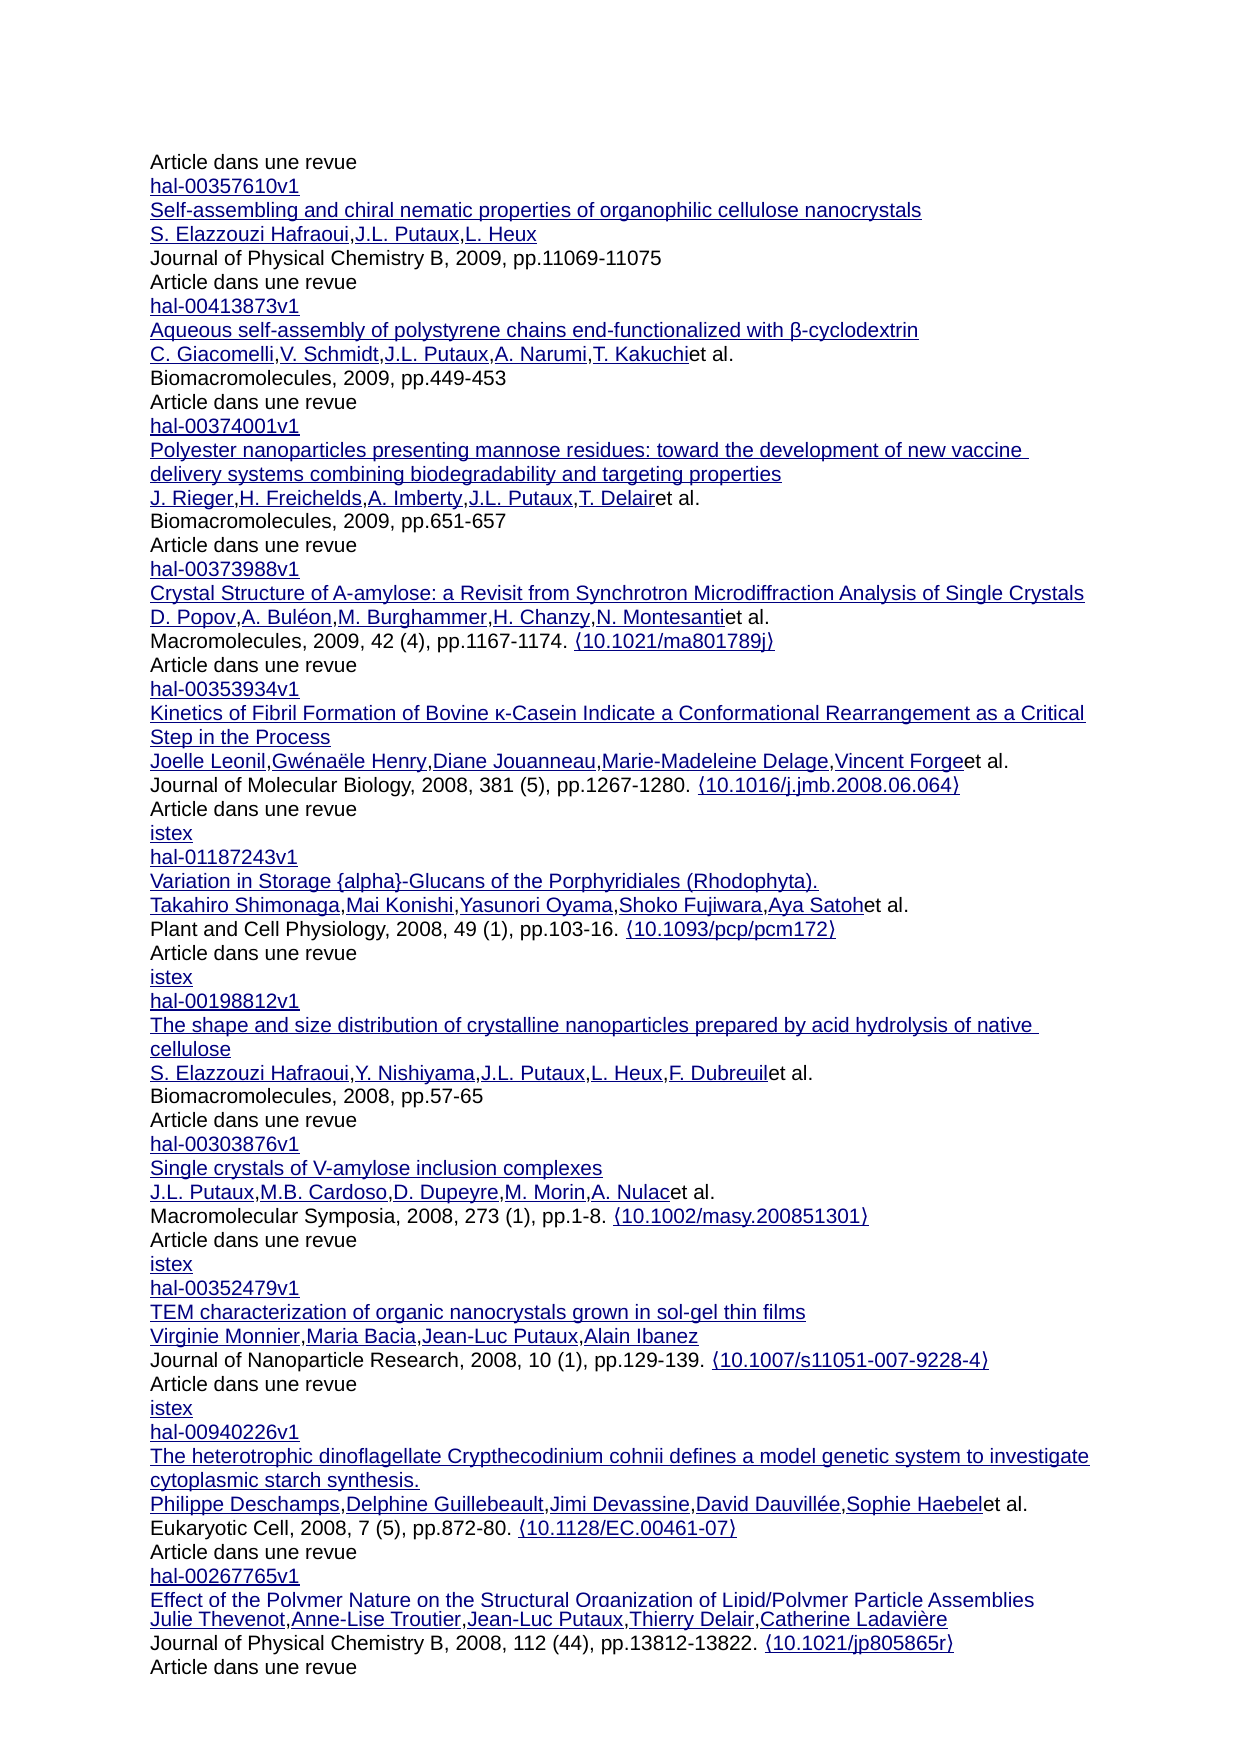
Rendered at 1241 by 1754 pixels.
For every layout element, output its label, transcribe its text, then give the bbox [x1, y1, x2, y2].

table_cell Polyester nanoparticles presenting mannose residues: toward the development of new vaccine delivery systems combining biodegradability and targeting properties J. Rieger,H. Freichelds,A. Imberty,J.L. Putaux,T. Delairet al. Biomacromolecules, 2009, pp.651-657 Article dans une revue hal-00373988v1 [150, 438, 1090, 581]
table_cell Effect of the Polymer Nature on the Structural Organization of Lipid/Polymer Particle Assemblies Julie Thevenot,Anne-Lise Troutier,Jean-Luc Putaux,Thierry Delair,Catherine Ladavière Journal of Physical Chemistry B, 2008, 112 (44), pp.13812-13822. ⟨10.1021/jp805865r⟩ Article dans une revue [150, 1588, 1090, 1679]
table_cell Crystal Structure of A-amylose: a Revisit from Synchrotron Microdiffraction Analysis of Single Crystals D. Popov,A. Buléon,M. Burghammer,H. Chanzy,N. Montesantiet al. Macromolecules, 2009, 42 (4), pp.1167-1174. ⟨10.1021/ma801789j⟩ Article dans une revue hal-00353934v1 [150, 581, 1090, 701]
table_cell Self-assembling and chiral nematic properties of organophilic cellulose nanocrystals S. Elazzouzi Hafraoui,J.L. Putaux,L. Heux Journal of Physical Chemistry B, 2009, pp.11069-11075 Article dans une revue hal-00413873v1 [150, 198, 1090, 318]
table_cell The heterotrophic dinoflagellate Crypthecodinium cohnii defines a model genetic system to investigate [150, 1444, 1090, 1465]
table_cell The shape and size distribution of crystalline nanoparticles prepared by acid hydrolysis of native cellulose S. Elazzouzi Hafraoui,Y. Nishiyama,J.L. Putaux,L. Heux,F. Dubreuilet al. Biomacromolecules, 2008, pp.57-65 Article dans une revue hal-00303876v1 [150, 1013, 1090, 1156]
table_cell cytoplasmic starch synthesis. Philippe Deschamps,Delphine Guillebeault,Jimi Devassine,David Dauvillée,Sophie Haebelet al. Eukaryotic Cell, 2008, 7 (5), pp.872-80. ⟨10.1128/EC.00461-07⟩ Article dans une revue hal-00267765v1 [150, 1466, 1090, 1587]
table_cell Variation in Storage {alpha}-Glucans of the Porphyridiales (Rhodophyta). Takahiro Shimonaga,Mai Konishi,Yasunori Oyama,Shoko Fujiwara,Aya Satohet al. Plant and Cell Physiology, 2008, 49 (1), pp.103-16. ⟨10.1093/pcp/pcm172⟩ Article dans une revue istex hal-00198812v1 [150, 869, 1090, 1012]
table_cell Article dans une revue hal-00357610v1 [150, 150, 1090, 198]
table_cell Single crystals of V-amylose inclusion complexes J.L. Putaux,M.B. Cardoso,D. Dupeyre,M. Morin,A. Nulacet al. Macromolecular Symposia, 2008, 273 (1), pp.1-8. ⟨10.1002/masy.200851301⟩ Article dans une revue istex hal-00352479v1 [150, 1156, 1090, 1300]
table_cell TEM characterization of organic nanocrystals grown in sol-gel thin films Virginie Monnier,Maria Bacia,Jean-Luc Putaux,Alain Ibanez Journal of Nanoparticle Research, 2008, 10 (1), pp.129-139. ⟨10.1007/s11051-007-9228-4⟩ Article dans une revue istex hal-00940226v1 [150, 1300, 1090, 1444]
table_cell Kinetics of Fibril Formation of Bovine κ-Casein Indicate a Conformational Rearrangement as a Critical Step in the Process Joelle Leonil,Gwénaële Henry,Diane Jouanneau,Marie-Madeleine Delage,Vincent Forgeet al. Journal of Molecular Biology, 2008, 381 (5), pp.1267-1280. ⟨10.1016/j.jmb.2008.06.064⟩ Article dans une revue istex hal-01187243v1 [150, 701, 1090, 869]
table_cell Aqueous self-assembly of polystyrene chains end-functionalized with β-cyclodextrin C. Giacomelli,V. Schmidt,J.L. Putaux,A. Narumi,T. Kakuchiet al. Biomacromolecules, 2009, pp.449-453 Article dans une revue hal-00374001v1 [150, 318, 1090, 437]
